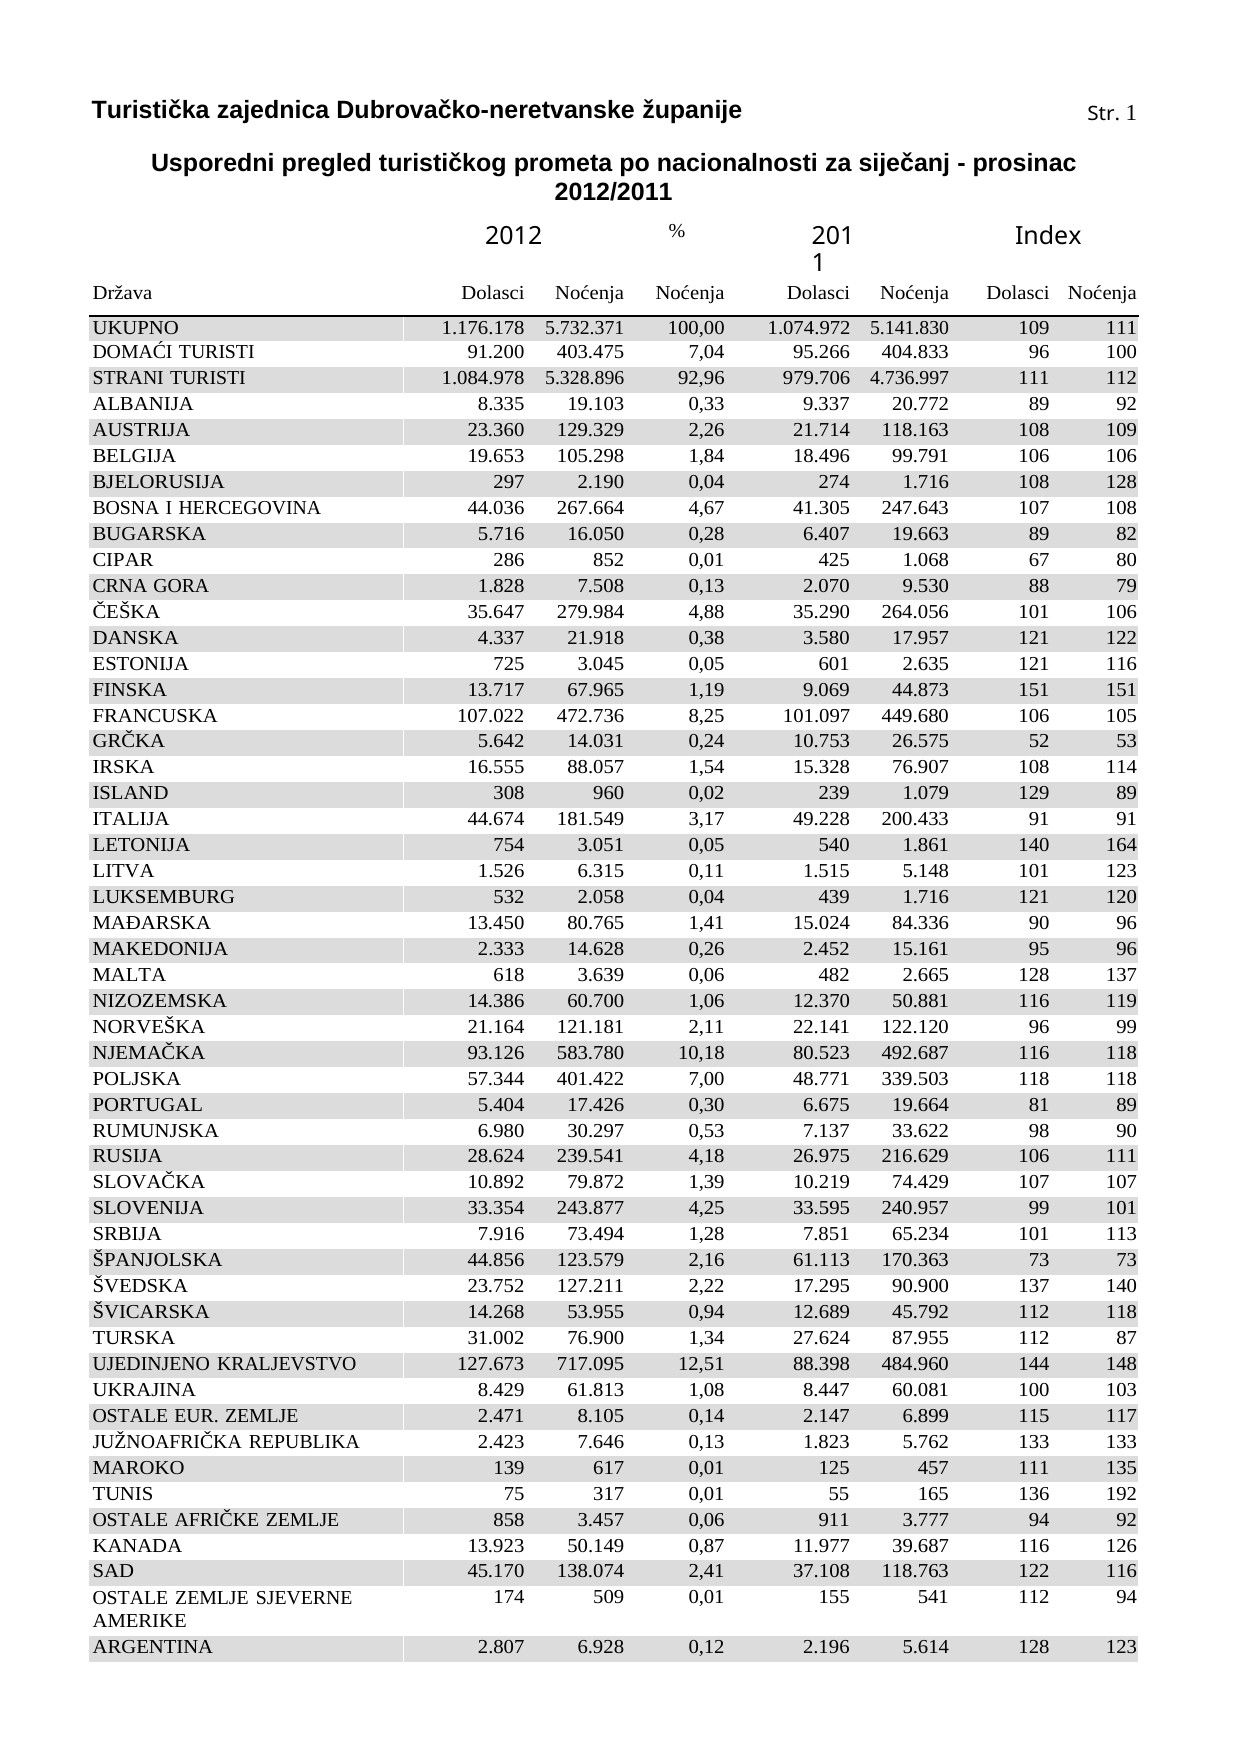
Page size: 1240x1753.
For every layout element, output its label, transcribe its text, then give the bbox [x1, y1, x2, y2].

table_cell 5.732.371 [542, 317, 640, 341]
table_cell 107 [967, 1171, 1058, 1197]
table_cell 112 [967, 1301, 1058, 1327]
table_cell 107 [967, 497, 1058, 522]
table_cell 509 [542, 1586, 640, 1636]
table_cell 22.141 [746, 1015, 867, 1041]
table_cell 95 [967, 938, 1058, 963]
table_cell 1,39 [640, 1171, 746, 1197]
table_cell 106 [967, 1145, 1058, 1171]
table_cell 449.680 [867, 704, 967, 730]
table_cell 4.337 [404, 626, 542, 652]
table_cell 119 [1058, 989, 1138, 1015]
table_cell 3.639 [542, 964, 640, 989]
table_cell 87.955 [867, 1327, 967, 1352]
table_cell 118 [1058, 1041, 1138, 1067]
table_cell 12.689 [746, 1301, 867, 1327]
table_cell 0,38 [640, 626, 746, 652]
table_cell 44.873 [867, 678, 967, 704]
table_cell 148 [1058, 1353, 1138, 1378]
table_cell 7.508 [542, 574, 640, 600]
table_cell 101 [967, 600, 1058, 626]
table_cell AUSTRIJA [89, 419, 403, 445]
table_cell 6.928 [542, 1636, 640, 1662]
table_cell CIPAR [89, 549, 403, 574]
table_cell 6.315 [542, 860, 640, 886]
table_cell 67.965 [542, 678, 640, 704]
table_cell 6.899 [867, 1404, 967, 1430]
table_cell 12,51 [640, 1353, 746, 1378]
table_cell 136 [967, 1482, 1058, 1508]
table_cell 243.877 [542, 1197, 640, 1223]
table_header 2011 [746, 220, 867, 277]
table_cell RUMUNJSKA [89, 1119, 403, 1145]
table_cell 122 [1058, 626, 1138, 652]
table_cell 94 [967, 1508, 1058, 1534]
table_cell 4,18 [640, 1145, 746, 1171]
table_cell 1.861 [867, 834, 967, 860]
table_cell 92 [1058, 393, 1138, 419]
table_cell 80.765 [542, 912, 640, 937]
table_cell 123 [1058, 1636, 1138, 1662]
table_cell 99 [1058, 1015, 1138, 1041]
table_cell 0,01 [640, 1586, 746, 1636]
table_cell 1,19 [640, 678, 746, 704]
table_cell 9.530 [867, 574, 967, 600]
table_cell ITALIJA [89, 808, 403, 834]
table_cell 33.622 [867, 1119, 967, 1145]
table_cell 3.051 [542, 834, 640, 860]
table_header % [542, 220, 746, 277]
table_cell 151 [967, 678, 1058, 704]
table_cell LUKSEMBURG [89, 886, 403, 912]
table_cell 10.892 [404, 1171, 542, 1197]
table_cell 308 [404, 782, 542, 808]
table_cell 92,96 [640, 367, 746, 393]
table_cell 1.526 [404, 860, 542, 886]
table_cell SAD [89, 1560, 403, 1586]
table_cell 57.344 [404, 1067, 542, 1093]
table_cell 76.900 [542, 1327, 640, 1352]
table_cell BUGARSKA [89, 523, 403, 548]
table_cell MAĐARSKA [89, 912, 403, 937]
table_cell JUŽNOAFRIČKA REPUBLIKA [89, 1430, 403, 1456]
table_cell 0,13 [640, 1430, 746, 1456]
table_cell FINSKA [89, 678, 403, 704]
table_cell 717.095 [542, 1353, 640, 1378]
table_cell 50.149 [542, 1534, 640, 1560]
table_cell 95.266 [746, 341, 867, 367]
table_cell 122.120 [867, 1015, 967, 1041]
table_cell 18.496 [746, 445, 867, 471]
table_cell 49.228 [746, 808, 867, 834]
table_cell 121.181 [542, 1015, 640, 1041]
table_cell 73.494 [542, 1223, 640, 1249]
table_cell 107 [1058, 1171, 1138, 1197]
table_cell 37.108 [746, 1560, 867, 1586]
table_cell 14.628 [542, 938, 640, 963]
table_cell UKRAJINA [89, 1379, 403, 1404]
table_cell 115 [967, 1404, 1058, 1430]
table_cell 583.780 [542, 1041, 640, 1067]
table_cell 7,00 [640, 1067, 746, 1093]
table_cell 99.791 [867, 445, 967, 471]
table_cell 858 [404, 1508, 542, 1534]
table_cell 15.328 [746, 756, 867, 782]
table_cell SRBIJA [89, 1223, 403, 1249]
table_cell 91.200 [404, 341, 542, 367]
table_cell 129.329 [542, 419, 640, 445]
table_cell 0,06 [640, 1508, 746, 1534]
table_cell PORTUGAL [89, 1093, 403, 1119]
table_cell 852 [542, 549, 640, 574]
table_cell 45.792 [867, 1301, 967, 1327]
table_cell 8.447 [746, 1379, 867, 1404]
table_cell 601 [746, 652, 867, 678]
table_cell 0,01 [640, 549, 746, 574]
table_cell 1.176.178 [404, 317, 542, 341]
table_cell 1,84 [640, 445, 746, 471]
table_cell UJEDINJENO KRALJEVSTVO [89, 1353, 403, 1378]
table_cell 13.450 [404, 912, 542, 937]
table_cell 26.575 [867, 730, 967, 756]
table_cell Dolasci [404, 277, 542, 315]
table_cell ARGENTINA [89, 1636, 403, 1662]
table_cell 403.475 [542, 341, 640, 367]
table_cell 1.716 [867, 471, 967, 497]
table_cell 0,14 [640, 1404, 746, 1430]
table_cell 264.056 [867, 600, 967, 626]
table_cell 0,13 [640, 574, 746, 600]
table_header 2012 [89, 220, 542, 277]
table_cell 118 [1058, 1067, 1138, 1093]
table_cell 45.170 [404, 1560, 542, 1586]
table_cell 79 [1058, 574, 1138, 600]
table_cell 91 [967, 808, 1058, 834]
table_cell 0,87 [640, 1534, 746, 1560]
table_cell 93.126 [404, 1041, 542, 1067]
table_cell 6.675 [746, 1093, 867, 1119]
table_cell 401.422 [542, 1067, 640, 1093]
table_cell OSTALE ZEMLJE SJEVERNE AMERIKE [89, 1586, 403, 1636]
table_cell 111 [967, 1456, 1058, 1482]
table_cell 1.828 [404, 574, 542, 600]
table_cell 81 [967, 1093, 1058, 1119]
table_cell MAROKO [89, 1456, 403, 1482]
table_cell 73 [967, 1249, 1058, 1275]
table_cell 2.452 [746, 938, 867, 963]
table_cell 19.103 [542, 393, 640, 419]
table_cell 2.190 [542, 471, 640, 497]
table_cell ŠVEDSKA [89, 1275, 403, 1301]
table_cell 0,04 [640, 886, 746, 912]
table_cell 103 [1058, 1379, 1138, 1404]
table_cell 4,67 [640, 497, 746, 522]
table_cell Noćenja [542, 277, 640, 315]
table_cell 112 [967, 1327, 1058, 1352]
table_cell 116 [1058, 1560, 1138, 1586]
table_cell 170.363 [867, 1249, 967, 1275]
table_cell 101 [967, 1223, 1058, 1249]
table_cell 472.736 [542, 704, 640, 730]
table_cell 174 [404, 1586, 542, 1636]
table_cell 41.305 [746, 497, 867, 522]
table_cell 8.105 [542, 1404, 640, 1430]
table_cell BJELORUSIJA [89, 471, 403, 497]
table_cell 106 [1058, 445, 1138, 471]
table_cell 317 [542, 1482, 640, 1508]
table_cell ČEŠKA [89, 600, 403, 626]
table_cell 200.433 [867, 808, 967, 834]
table_cell 5.404 [404, 1093, 542, 1119]
table_cell 122 [967, 1560, 1058, 1586]
table_cell 120 [1058, 886, 1138, 912]
table_cell 121 [967, 886, 1058, 912]
table_cell 88.398 [746, 1353, 867, 1378]
table_cell 88.057 [542, 756, 640, 782]
table_cell 118.763 [867, 1560, 967, 1586]
table_cell 1,08 [640, 1379, 746, 1404]
table_cell 8.429 [404, 1379, 542, 1404]
table_cell 53 [1058, 730, 1138, 756]
table_cell 27.624 [746, 1327, 867, 1352]
table_cell 123 [1058, 860, 1138, 886]
table_cell MALTA [89, 964, 403, 989]
table_cell TURSKA [89, 1327, 403, 1352]
table_cell 35.290 [746, 600, 867, 626]
table_cell 105.298 [542, 445, 640, 471]
table_cell OSTALE EUR. ZEMLJE [89, 1404, 403, 1430]
table_cell 482 [746, 964, 867, 989]
table_cell 2.070 [746, 574, 867, 600]
table_cell 127.211 [542, 1275, 640, 1301]
table_cell 89 [1058, 782, 1138, 808]
table_cell Dolasci [746, 277, 867, 315]
table_cell 618 [404, 964, 542, 989]
table_cell SLOVAČKA [89, 1171, 403, 1197]
table_cell 14.268 [404, 1301, 542, 1327]
table_cell 0,24 [640, 730, 746, 756]
table_cell 23.752 [404, 1275, 542, 1301]
table_cell 5.716 [404, 523, 542, 548]
table_cell CRNA GORA [89, 574, 403, 600]
table_cell ALBANIJA [89, 393, 403, 419]
table_header Index [867, 220, 1138, 277]
table_cell 725 [404, 652, 542, 678]
table_cell 144 [967, 1353, 1058, 1378]
table_cell 128 [967, 1636, 1058, 1662]
table_cell 80 [1058, 549, 1138, 574]
table_cell 90.900 [867, 1275, 967, 1301]
table_cell 274 [746, 471, 867, 497]
table_cell 108 [967, 419, 1058, 445]
table_cell 492.687 [867, 1041, 967, 1067]
table_cell 101.097 [746, 704, 867, 730]
table_cell 0,06 [640, 964, 746, 989]
table_cell 48.771 [746, 1067, 867, 1093]
table_cell 1.823 [746, 1430, 867, 1456]
table_cell 117 [1058, 1404, 1138, 1430]
table_cell 0,01 [640, 1456, 746, 1482]
table_cell 2,41 [640, 1560, 746, 1586]
table_cell 181.549 [542, 808, 640, 834]
table_cell 105 [1058, 704, 1138, 730]
table_cell 96 [967, 341, 1058, 367]
table_cell 96 [1058, 912, 1138, 937]
table_cell POLJSKA [89, 1067, 403, 1093]
table_cell 1,06 [640, 989, 746, 1015]
table_cell LITVA [89, 860, 403, 886]
table_cell Noćenja [867, 277, 967, 315]
table_cell DANSKA [89, 626, 403, 652]
table_cell 14.386 [404, 989, 542, 1015]
table_cell 116 [1058, 652, 1138, 678]
table_cell 4.736.997 [867, 367, 967, 393]
table_cell 240.957 [867, 1197, 967, 1223]
table_cell 87 [1058, 1327, 1138, 1352]
table_cell 89 [967, 523, 1058, 548]
table_cell 111 [967, 367, 1058, 393]
table_cell 106 [967, 704, 1058, 730]
table_cell 3.045 [542, 652, 640, 678]
table_cell 96 [1058, 938, 1138, 963]
table_cell 100 [1058, 341, 1138, 367]
table_cell 39.687 [867, 1534, 967, 1560]
table_cell 61.813 [542, 1379, 640, 1404]
table_cell 91 [1058, 808, 1138, 834]
table_cell 425 [746, 549, 867, 574]
table_cell 1,34 [640, 1327, 746, 1352]
table_cell 754 [404, 834, 542, 860]
table_cell 19.663 [867, 523, 967, 548]
table_cell 114 [1058, 756, 1138, 782]
table_cell 30.297 [542, 1119, 640, 1145]
table_cell 90 [967, 912, 1058, 937]
table_cell 0,02 [640, 782, 746, 808]
table_cell 13.717 [404, 678, 542, 704]
table_cell 133 [967, 1430, 1058, 1456]
table_cell 2.333 [404, 938, 542, 963]
table_cell 5.614 [867, 1636, 967, 1662]
table_cell 7.916 [404, 1223, 542, 1249]
table_cell 133 [1058, 1430, 1138, 1456]
table_cell Noćenja [640, 277, 746, 315]
table_cell 82 [1058, 523, 1138, 548]
table_cell MAKEDONIJA [89, 938, 403, 963]
table_cell NORVEŠKA [89, 1015, 403, 1041]
table_cell RUSIJA [89, 1145, 403, 1171]
table_cell 0,53 [640, 1119, 746, 1145]
table_cell 10.753 [746, 730, 867, 756]
table_cell 74.429 [867, 1171, 967, 1197]
table_cell 2.423 [404, 1430, 542, 1456]
table_cell 8.335 [404, 393, 542, 419]
table_cell 1,41 [640, 912, 746, 937]
table_cell 2.196 [746, 1636, 867, 1662]
table_cell 111 [1058, 1145, 1138, 1171]
table_cell Dolasci [967, 277, 1058, 315]
table_cell 2,16 [640, 1249, 746, 1275]
table_cell 8,25 [640, 704, 746, 730]
table_cell 267.664 [542, 497, 640, 522]
table_cell DOMAĆI TURISTI [89, 341, 403, 367]
table_cell 112 [967, 1586, 1058, 1636]
table_cell 1.074.972 [746, 317, 867, 341]
table_cell 540 [746, 834, 867, 860]
table_cell 19.653 [404, 445, 542, 471]
table_cell 0,94 [640, 1301, 746, 1327]
table_cell 55 [746, 1482, 867, 1508]
table_cell 541 [867, 1586, 967, 1636]
table_cell 106 [967, 445, 1058, 471]
table_cell 7,04 [640, 341, 746, 367]
table_cell 33.354 [404, 1197, 542, 1223]
table_cell 101 [967, 860, 1058, 886]
table_cell 5.328.896 [542, 367, 640, 393]
table_cell 118.163 [867, 419, 967, 445]
table_cell ŠPANJOLSKA [89, 1249, 403, 1275]
table_cell 0,01 [640, 1482, 746, 1508]
table_cell 457 [867, 1456, 967, 1482]
table_cell 216.629 [867, 1145, 967, 1171]
table_cell 33.595 [746, 1197, 867, 1223]
table_cell 88 [967, 574, 1058, 600]
table_cell 128 [1058, 471, 1138, 497]
table_cell IRSKA [89, 756, 403, 782]
table_cell KANADA [89, 1534, 403, 1560]
table_cell 2.635 [867, 652, 967, 678]
table_cell 6.407 [746, 523, 867, 548]
table_cell 118 [967, 1067, 1058, 1093]
table_cell 21.918 [542, 626, 640, 652]
table_cell 53.955 [542, 1301, 640, 1327]
table_cell 116 [967, 989, 1058, 1015]
table_cell 44.674 [404, 808, 542, 834]
table_cell 0,28 [640, 523, 746, 548]
table_cell 89 [1058, 1093, 1138, 1119]
table_cell 3.580 [746, 626, 867, 652]
table_cell ESTONIJA [89, 652, 403, 678]
table_cell 126 [1058, 1534, 1138, 1560]
table_cell 101 [1058, 1197, 1138, 1223]
table_cell 140 [967, 834, 1058, 860]
table_cell 118 [1058, 1301, 1138, 1327]
table_cell 0,30 [640, 1093, 746, 1119]
table_cell 67 [967, 549, 1058, 574]
table_cell 979.706 [746, 367, 867, 393]
table_cell 3.457 [542, 1508, 640, 1534]
table_cell 116 [967, 1534, 1058, 1560]
table_cell 404.833 [867, 341, 967, 367]
table_cell 15.161 [867, 938, 967, 963]
table_cell 0,12 [640, 1636, 746, 1662]
table_cell 5.141.830 [867, 317, 967, 341]
table_cell NIZOZEMSKA [89, 989, 403, 1015]
table_cell 617 [542, 1456, 640, 1482]
table_cell 112 [1058, 367, 1138, 393]
table_cell GRČKA [89, 730, 403, 756]
table_cell 50.881 [867, 989, 967, 1015]
table_cell 3,17 [640, 808, 746, 834]
table_cell 15.024 [746, 912, 867, 937]
table_cell 13.923 [404, 1534, 542, 1560]
table_cell 6.980 [404, 1119, 542, 1145]
table_cell 439 [746, 886, 867, 912]
table_cell 7.137 [746, 1119, 867, 1145]
table_cell 108 [1058, 497, 1138, 522]
table_cell 73 [1058, 1249, 1138, 1275]
table_cell 2,22 [640, 1275, 746, 1301]
table_cell 2.058 [542, 886, 640, 912]
table_cell 14.031 [542, 730, 640, 756]
table_cell 9.337 [746, 393, 867, 419]
table_cell 35.647 [404, 600, 542, 626]
table_cell NJEMAČKA [89, 1041, 403, 1067]
table_cell 1.716 [867, 886, 967, 912]
table_cell 108 [967, 471, 1058, 497]
table_cell 80.523 [746, 1041, 867, 1067]
table_cell 84.336 [867, 912, 967, 937]
table_cell 2.807 [404, 1636, 542, 1662]
table_cell 16.050 [542, 523, 640, 548]
table_cell 98 [967, 1119, 1058, 1145]
table_cell 17.957 [867, 626, 967, 652]
table_cell 247.643 [867, 497, 967, 522]
table_cell 484.960 [867, 1353, 967, 1378]
table_cell 151 [1058, 678, 1138, 704]
table_cell 2.147 [746, 1404, 867, 1430]
table_cell 137 [1058, 964, 1138, 989]
table_cell 127.673 [404, 1353, 542, 1378]
table_cell 16.555 [404, 756, 542, 782]
table_cell 44.856 [404, 1249, 542, 1275]
table_cell 192 [1058, 1482, 1138, 1508]
table_cell FRANCUSKA [89, 704, 403, 730]
table_cell 75 [404, 1482, 542, 1508]
table_cell 60.700 [542, 989, 640, 1015]
table_cell UKUPNO [89, 317, 403, 341]
table_cell 128 [967, 964, 1058, 989]
table_cell 139 [404, 1456, 542, 1482]
table_cell 140 [1058, 1275, 1138, 1301]
table_cell 89 [967, 393, 1058, 419]
table_cell Noćenja [1058, 277, 1138, 315]
table_cell 1.084.978 [404, 367, 542, 393]
table_cell 100,00 [640, 317, 746, 341]
table_cell 21.164 [404, 1015, 542, 1041]
table_cell 1.515 [746, 860, 867, 886]
table_cell TUNIS [89, 1482, 403, 1508]
table_cell 164 [1058, 834, 1138, 860]
table_cell 4,88 [640, 600, 746, 626]
table_cell 123.579 [542, 1249, 640, 1275]
table_cell SLOVENIJA [89, 1197, 403, 1223]
table_cell 17.426 [542, 1093, 640, 1119]
table_cell 1,54 [640, 756, 746, 782]
table_cell 2,26 [640, 419, 746, 445]
table_cell ŠVICARSKA [89, 1301, 403, 1327]
table_cell 339.503 [867, 1067, 967, 1093]
table_cell 4,25 [640, 1197, 746, 1223]
table_cell 108 [967, 756, 1058, 782]
table_cell LETONIJA [89, 834, 403, 860]
table_cell 532 [404, 886, 542, 912]
table_cell 286 [404, 549, 542, 574]
table_cell 138.074 [542, 1560, 640, 1586]
table_cell 1,28 [640, 1223, 746, 1249]
table_cell 28.624 [404, 1145, 542, 1171]
table_cell 12.370 [746, 989, 867, 1015]
table_cell 60.081 [867, 1379, 967, 1404]
table_cell 2.471 [404, 1404, 542, 1430]
table_cell 239 [746, 782, 867, 808]
table_cell 129 [967, 782, 1058, 808]
table_cell 61.113 [746, 1249, 867, 1275]
table_cell 106 [1058, 600, 1138, 626]
table_cell 7.851 [746, 1223, 867, 1249]
table_cell BELGIJA [89, 445, 403, 471]
table_cell 21.714 [746, 419, 867, 445]
table_cell 5.642 [404, 730, 542, 756]
table_cell ISLAND [89, 782, 403, 808]
table_cell 960 [542, 782, 640, 808]
table_cell 31.002 [404, 1327, 542, 1352]
table_cell 44.036 [404, 497, 542, 522]
table_cell Država [89, 277, 403, 315]
table_cell 96 [967, 1015, 1058, 1041]
table_cell 17.295 [746, 1275, 867, 1301]
table_cell 137 [967, 1275, 1058, 1301]
table_cell 107.022 [404, 704, 542, 730]
table_cell 111 [1058, 317, 1138, 341]
table_cell 26.975 [746, 1145, 867, 1171]
table_cell 1.079 [867, 782, 967, 808]
table_cell 90 [1058, 1119, 1138, 1145]
table_cell 109 [967, 317, 1058, 341]
table_cell 911 [746, 1508, 867, 1534]
table_cell BOSNA I HERCEGOVINA [89, 497, 403, 522]
table_cell 7.646 [542, 1430, 640, 1456]
table_cell 121 [967, 626, 1058, 652]
table_cell 1.068 [867, 549, 967, 574]
table_cell 9.069 [746, 678, 867, 704]
table_cell 0,11 [640, 860, 746, 886]
table_cell 65.234 [867, 1223, 967, 1249]
table_cell 109 [1058, 419, 1138, 445]
table_cell 94 [1058, 1586, 1138, 1636]
table_cell STRANI TURISTI [89, 367, 403, 393]
table_cell 79.872 [542, 1171, 640, 1197]
table_cell 121 [967, 652, 1058, 678]
table_cell 116 [967, 1041, 1058, 1067]
table_cell 279.984 [542, 600, 640, 626]
table_cell 2.665 [867, 964, 967, 989]
table_cell 155 [746, 1586, 867, 1636]
table_cell 135 [1058, 1456, 1138, 1482]
table_cell 100 [967, 1379, 1058, 1404]
table_cell OSTALE AFRIČKE ZEMLJE [89, 1508, 403, 1534]
table_cell 0,04 [640, 471, 746, 497]
table_cell 11.977 [746, 1534, 867, 1560]
table_cell 0,05 [640, 652, 746, 678]
table_cell 20.772 [867, 393, 967, 419]
table_cell 23.360 [404, 419, 542, 445]
table_cell 76.907 [867, 756, 967, 782]
table_cell 10,18 [640, 1041, 746, 1067]
table_cell 297 [404, 471, 542, 497]
table_cell 113 [1058, 1223, 1138, 1249]
table_cell 52 [967, 730, 1058, 756]
table_cell 5.762 [867, 1430, 967, 1456]
table_cell 165 [867, 1482, 967, 1508]
table_cell 0,33 [640, 393, 746, 419]
table_cell 19.664 [867, 1093, 967, 1119]
table_cell 239.541 [542, 1145, 640, 1171]
table_cell 10.219 [746, 1171, 867, 1197]
table_cell 99 [967, 1197, 1058, 1223]
table_cell 2,11 [640, 1015, 746, 1041]
table_cell 3.777 [867, 1508, 967, 1534]
table_cell 0,26 [640, 938, 746, 963]
table_cell 0,05 [640, 834, 746, 860]
table_cell 92 [1058, 1508, 1138, 1534]
table_cell 5.148 [867, 860, 967, 886]
table_cell 125 [746, 1456, 867, 1482]
